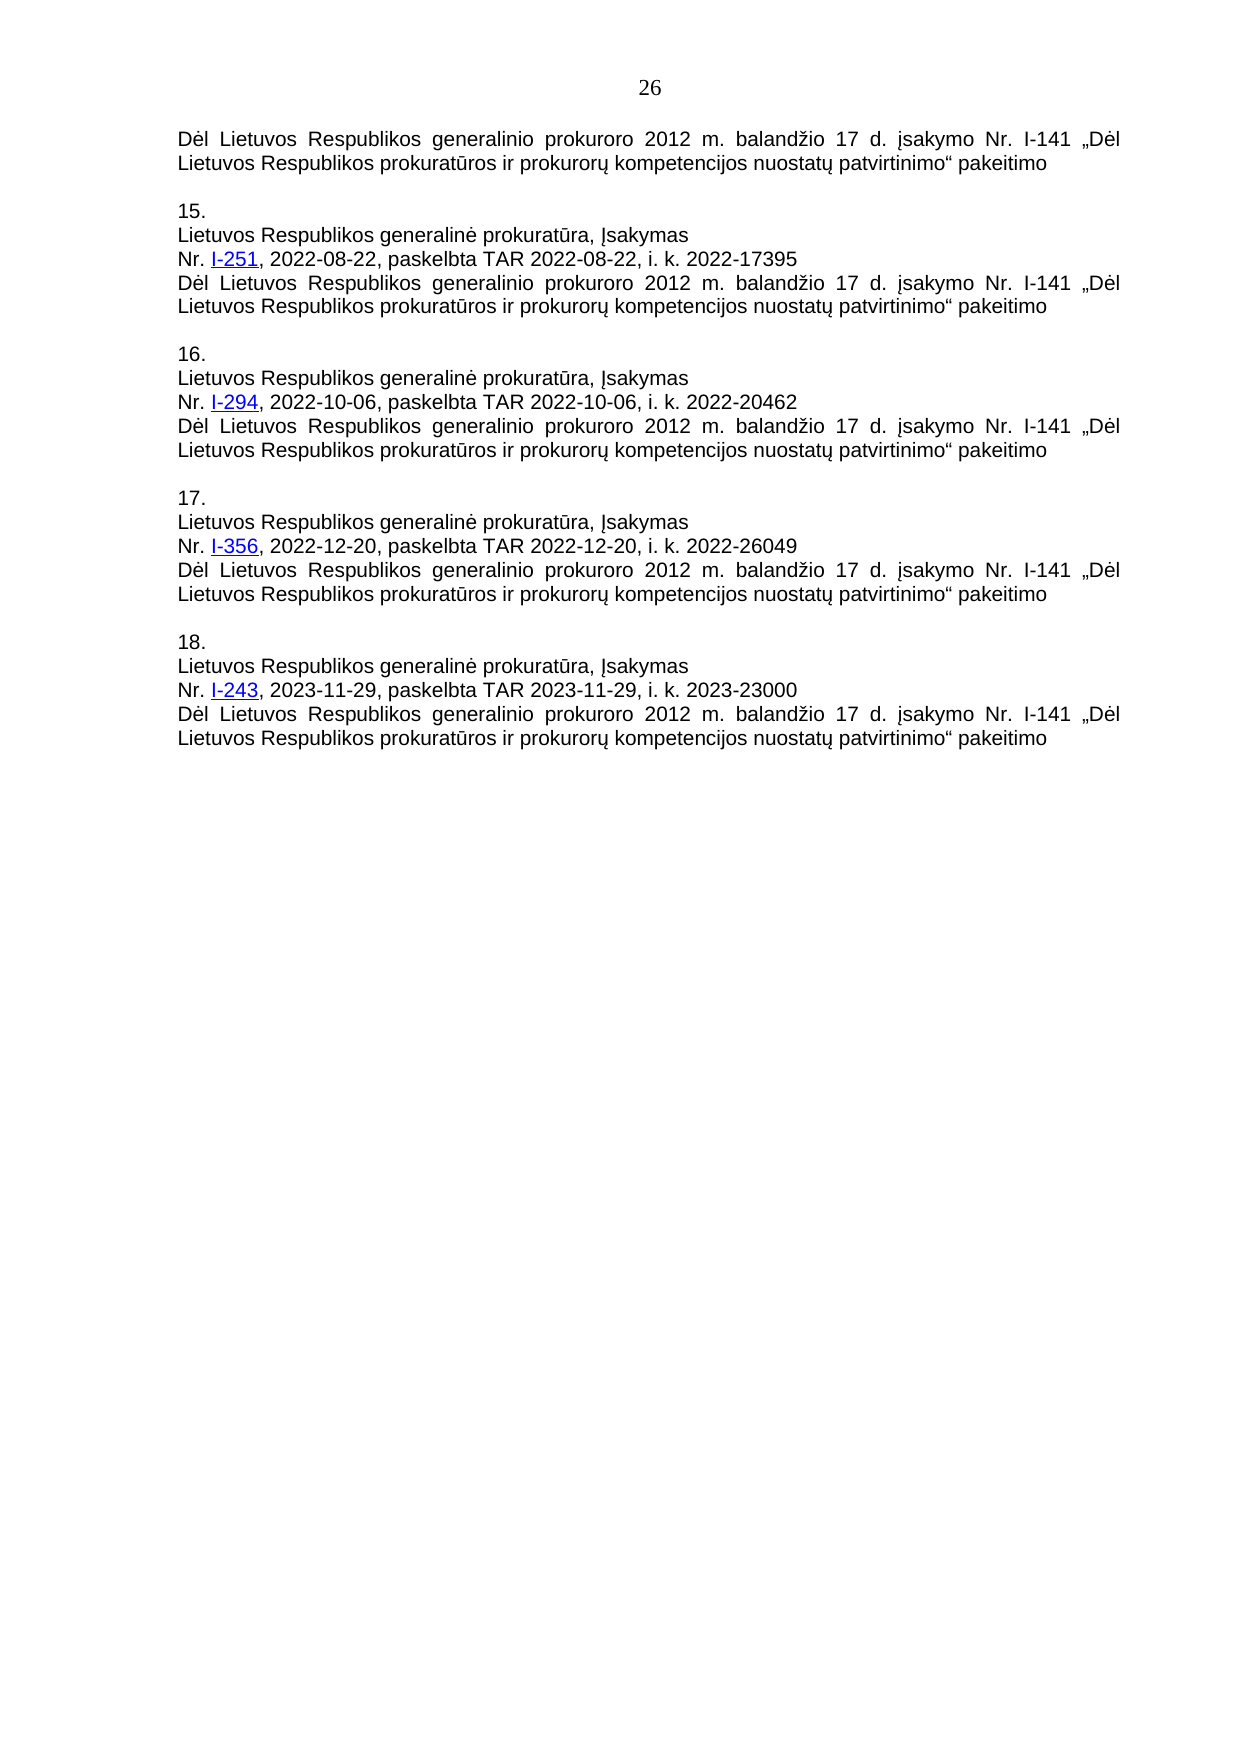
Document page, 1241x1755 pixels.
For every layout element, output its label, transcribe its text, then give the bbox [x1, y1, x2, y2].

text Dėl Lietuvos Respublikos generalinio prokuroro 2012 m. balandžio 17 d. įsakymo Nr. I-141 „Dėl Lietuvos Respublikos prokuratūros ir prokurorų kompetencijos nuostatų patvirtinimo“ pakeitimo [177, 127, 1122, 174]
text Dėl Lietuvos Respublikos generalinio prokuroro 2012 m. balandžio 17 d. įsakymo Nr. I-141 „Dėl Lietuvos Respublikos prokuratūros ir prokurorų kompetencijos nuostatų patvirtinimo“ pakeitimo [177, 414, 1122, 462]
text Lietuvos Respublikos generalinė prokuratūra, Įsakymas [177, 222, 1122, 246]
text Dėl Lietuvos Respublikos generalinio prokuroro 2012 m. balandžio 17 d. įsakymo Nr. I-141 „Dėl Lietuvos Respublikos prokuratūros ir prokurorų kompetencijos nuostatų patvirtinimo“ pakeitimo [177, 270, 1122, 318]
text Lietuvos Respublikos generalinė prokuratūra, Įsakymas [177, 654, 1122, 678]
text Dėl Lietuvos Respublikos generalinio prokuroro 2012 m. balandžio 17 d. įsakymo Nr. I-141 „Dėl Lietuvos Respublikos prokuratūros ir prokurorų kompetencijos nuostatų patvirtinimo“ pakeitimo [177, 558, 1122, 606]
text Nr. I-294, 2022-10-06, paskelbta TAR 2022-10-06, i. k. 2022-20462 [177, 390, 1122, 414]
text 15. [177, 198, 1122, 222]
text 16. [177, 342, 1122, 366]
text Dėl Lietuvos Respublikos generalinio prokuroro 2012 m. balandžio 17 d. įsakymo Nr. I-141 „Dėl Lietuvos Respublikos prokuratūros ir prokurorų kompetencijos nuostatų patvirtinimo“ pakeitimo [177, 702, 1122, 749]
text Lietuvos Respublikos generalinė prokuratūra, Įsakymas [177, 510, 1122, 534]
text Nr. I-251, 2022-08-22, paskelbta TAR 2022-08-22, i. k. 2022-17395 [177, 246, 1122, 270]
text Nr. I-243, 2023-11-29, paskelbta TAR 2023-11-29, i. k. 2023-23000 [177, 678, 1122, 702]
text 18. [177, 630, 1122, 654]
text 17. [177, 486, 1122, 510]
text Nr. I-356, 2022-12-20, paskelbta TAR 2022-12-20, i. k. 2022-26049 [177, 534, 1122, 558]
text Lietuvos Respublikos generalinė prokuratūra, Įsakymas [177, 366, 1122, 390]
